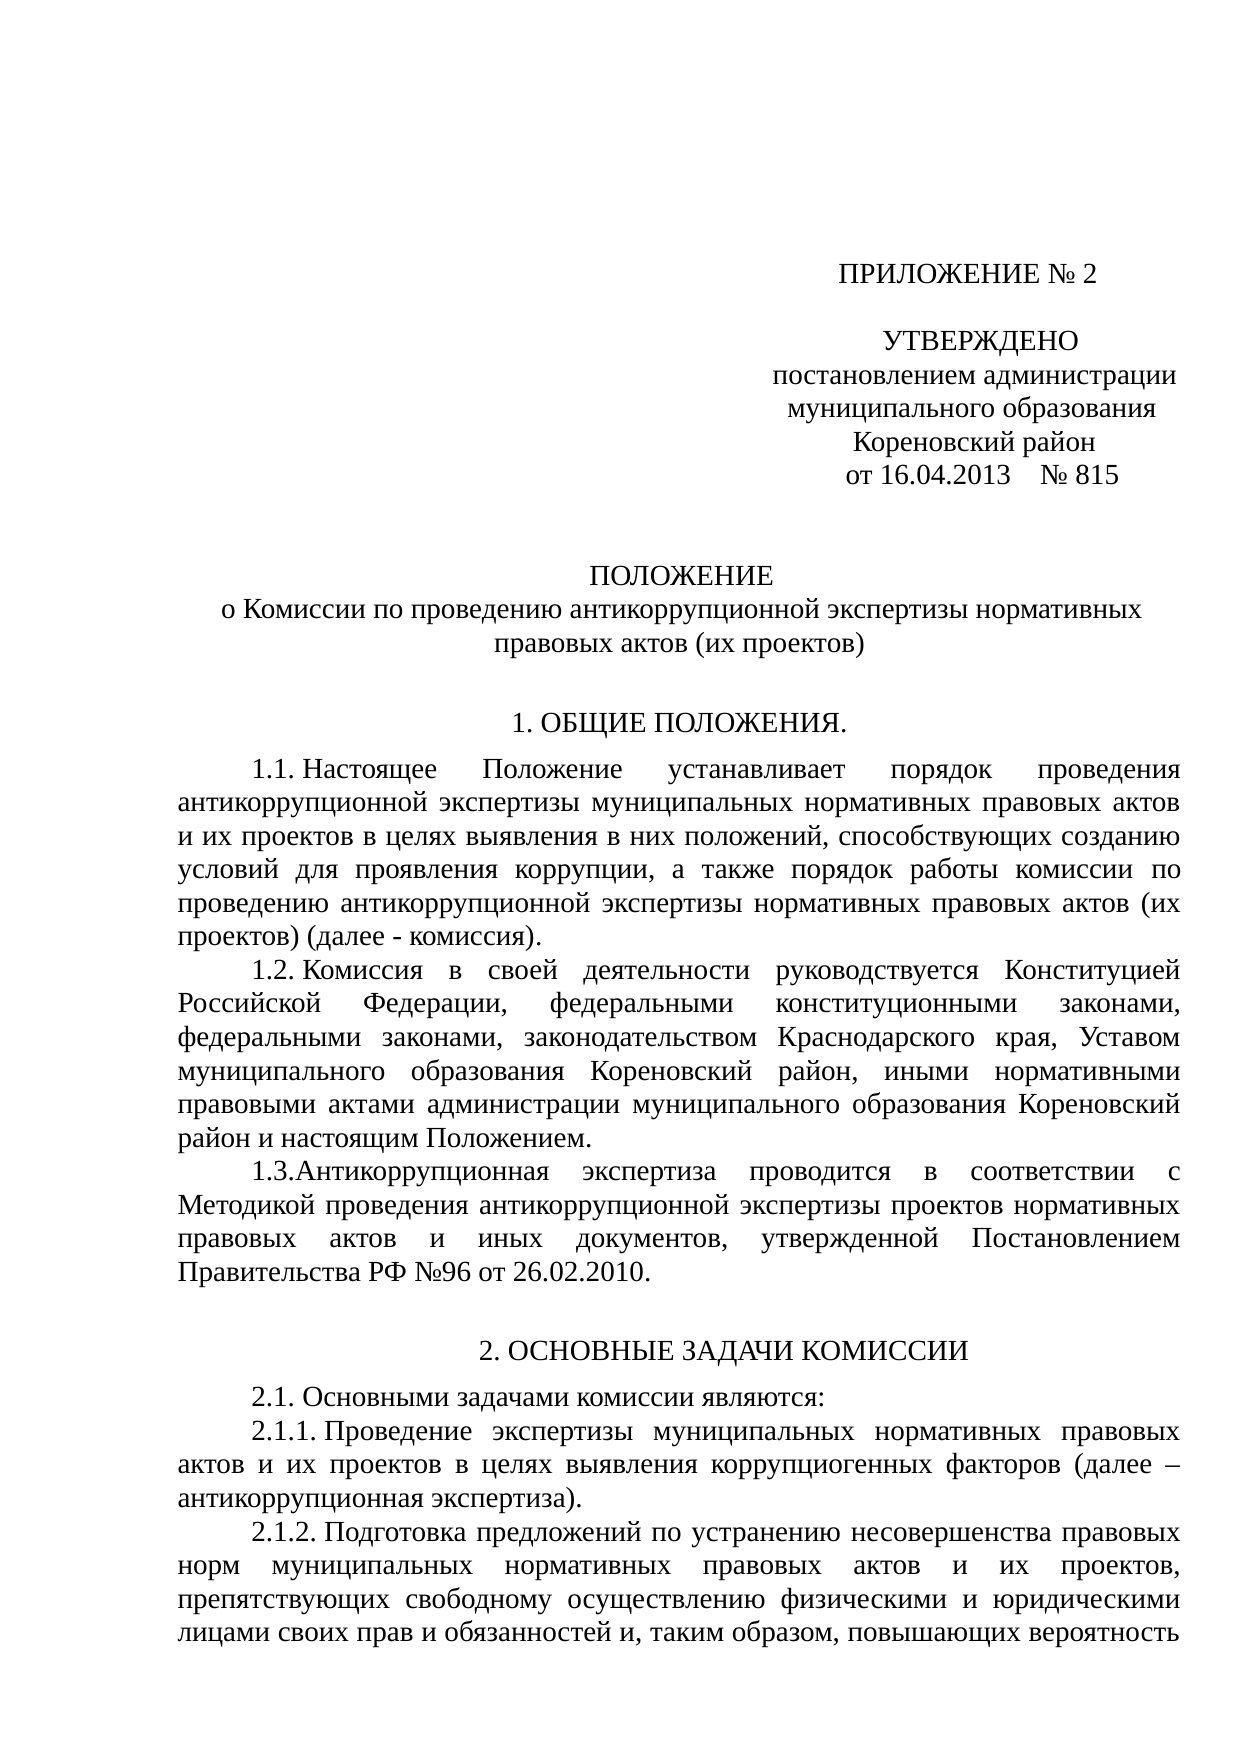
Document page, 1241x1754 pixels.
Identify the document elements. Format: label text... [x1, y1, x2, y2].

text 1.2. Комиссия в своей деятельности руководствуется Конституцией Российской Федерации, федеральными конституционными законами, федеральными законами, законодательством Краснодарского края, Уставом муниципального образования Кореновский район, иными нормативными правовыми актами администрации муниципального образования Кореновский район и настоящим Положением. [177, 952, 1181, 1153]
text Кореновский район [177, 424, 1181, 457]
text о Комиссии по проведению антикоррупционной экспертизы нормативных правовых актов (их проектов) [177, 592, 1181, 659]
text ПОЛОЖЕНИЕ [177, 558, 1181, 592]
text муниципального образования [177, 390, 1181, 424]
text 1.3.Антикоррупционная экспертиза проводится в соответствии с Методикой проведения антикоррупционной экспертизы проектов нормативных правовых актов и иных документов, утвержденной Постановлением Правительства РФ №96 от 26.02.2010. [177, 1153, 1181, 1287]
text ПРИЛОЖЕНИЕ № 2 [177, 256, 1181, 290]
text 1. ОБЩИЕ ПОЛОЖЕНИЯ. [177, 705, 1181, 738]
text 2.1.2. Подготовка предложений по устранению несовершенства правовых норм муниципальных нормативных правовых актов и их проектов, препятствующих свободному осуществлению физическими и юридическими лицами своих прав и обязанностей и, таким образом, повышающих вероятность [177, 1514, 1181, 1648]
text 2.1.1. Проведение экспертизы муниципальных нормативных правовых актов и их проектов в целях выявления коррупциогенных факторов (далее – антикоррупционная экспертиза). [177, 1413, 1181, 1514]
text 1.1. Настоящее Положение устанавливает порядок проведения антикоррупционной экспертизы муниципальных нормативных правовых актов и их проектов в целях выявления в них положений, способствующих созданию условий для проявления коррупции, а также порядок работы комиссии по проведению антикоррупционной экспертизы нормативных правовых актов (их проектов) (далее - комиссия). [177, 751, 1181, 952]
text постановлением администрации [177, 357, 1181, 390]
text УТВЕРЖДЕНО [177, 323, 1181, 357]
text 2. ОСНОВНЫЕ ЗАДАЧИ КОМИССИИ [177, 1333, 1181, 1367]
text от 16.04.2013 № 815 [177, 457, 1181, 491]
text 2.1. Основными задачами комиссии являются: [177, 1379, 1181, 1413]
